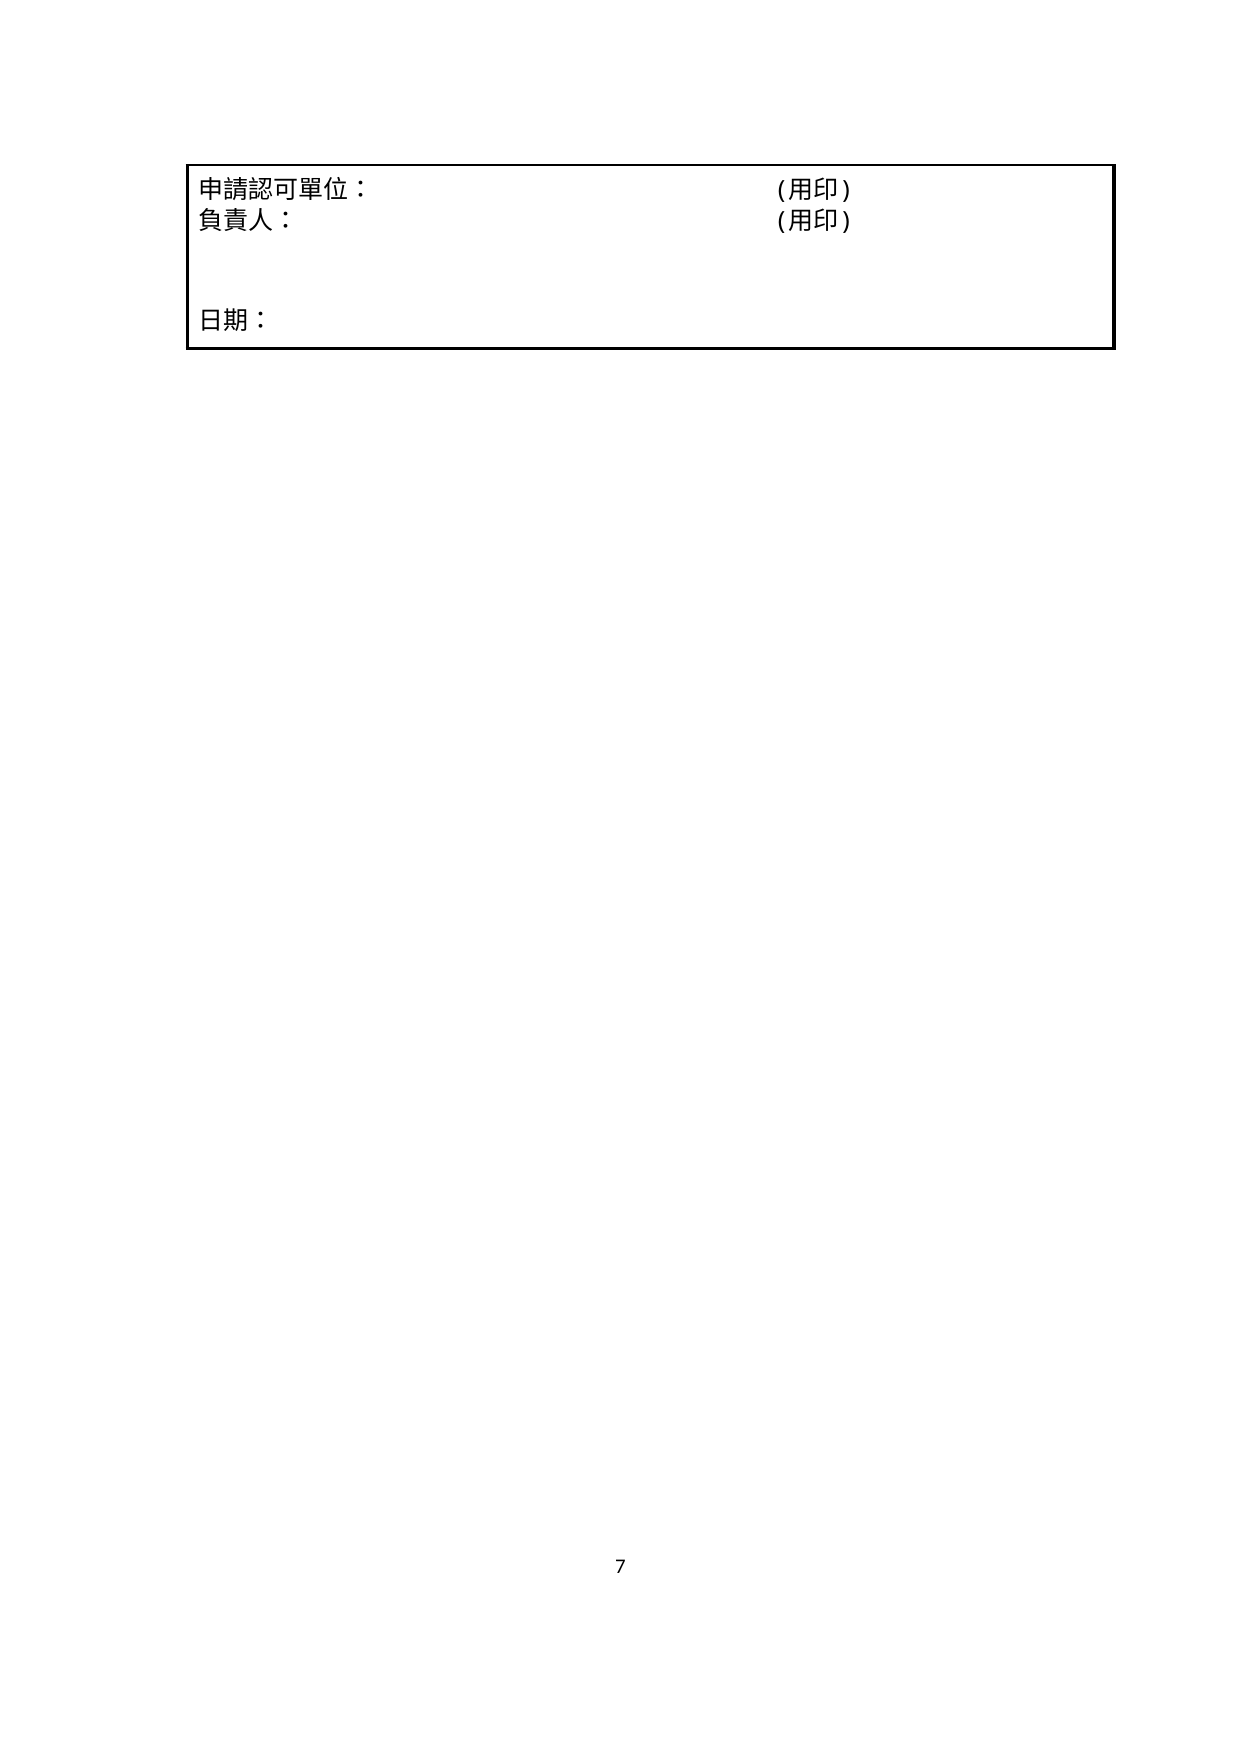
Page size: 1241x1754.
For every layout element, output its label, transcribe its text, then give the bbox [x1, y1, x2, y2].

table_cell 申請認可單位： (用印) 負責人： (用印) 日期： [189, 166, 1112, 347]
